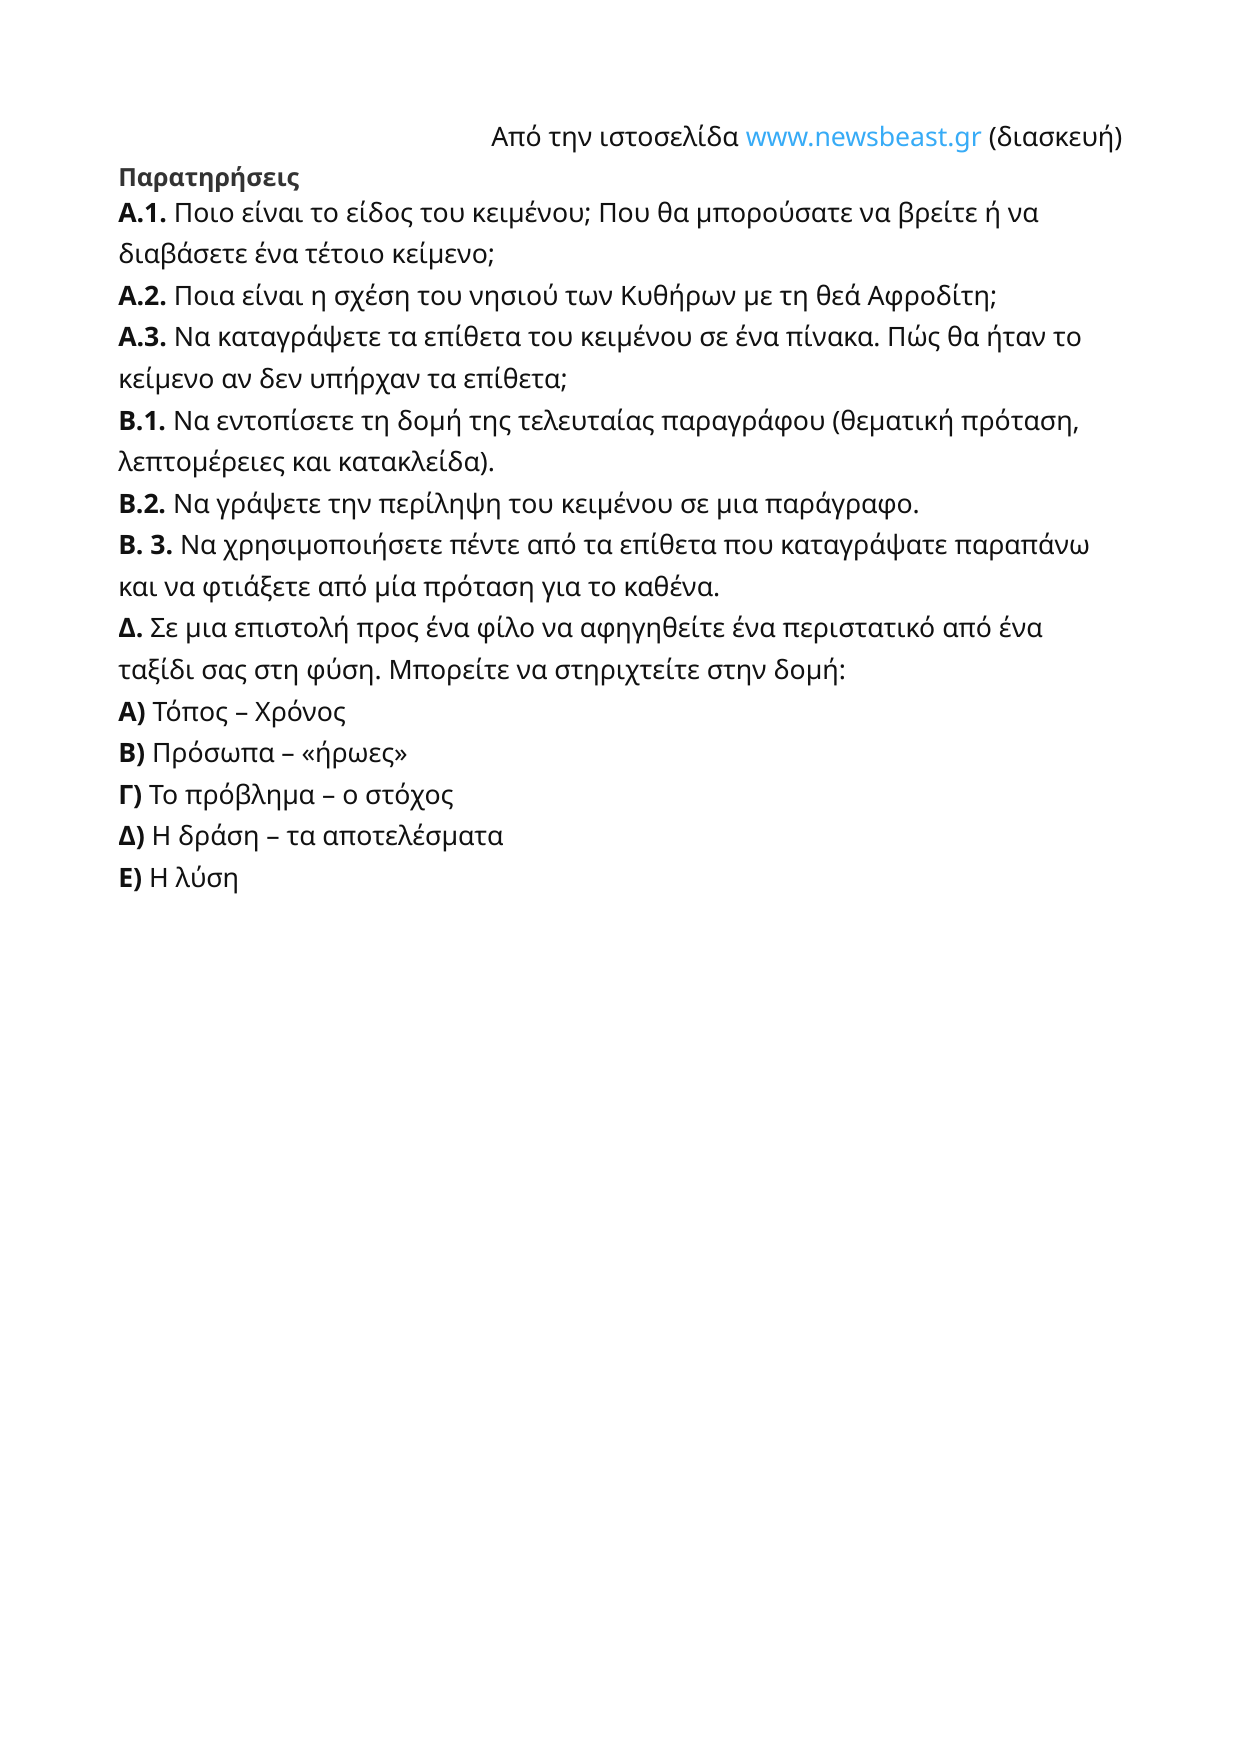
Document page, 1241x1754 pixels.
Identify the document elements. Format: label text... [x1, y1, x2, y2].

text Α.1. Ποιο είναι το είδος του κειμένου; Που θα μπορούσατε να βρείτε ή να διαβάσετε ένα τέτοιο κείμενο; [118, 194, 1122, 271]
text Δ) Η δράση – τα αποτελέσματα [118, 817, 1122, 853]
text Α) Τόπος – Χρόνος [118, 692, 1122, 729]
subtitle Παρατηρήσεις [118, 160, 1122, 194]
text Β. 3. Να χρησιμοποιήσετε πέντε από τα επίθετα που καταγράψατε παραπάνω και να φτιάξετε από μία πρόταση για το καθένα. [118, 526, 1122, 604]
text Από την ιστοσελίδα www.newsbeast.gr (διασκευή) [118, 118, 1122, 154]
text Γ) Το πρόβλημα – ο στόχος [118, 776, 1122, 812]
text Δ. Σε μια επιστολή προς ένα φίλο να αφηγηθείτε ένα περιστατικό από ένα ταξίδι σας στη φύση. Μπορείτε να στηριχτείτε στην δομή: [118, 609, 1122, 687]
text Α.3. Να καταγράψετε τα επίθετα του κειμένου σε ένα πίνακα. Πώς θα ήταν το κείμενο αν δεν υπήρχαν τα επίθετα; [118, 318, 1122, 396]
text Α.2. Ποια είναι η σχέση του νησιού των Κυθήρων με τη θεά Αφροδίτη; [118, 277, 1122, 313]
text B.1. Να εντοπίσετε τη δομή της τελευταίας παραγράφου (θεματική πρόταση, λεπτομέρειες και κατακλείδα). [118, 402, 1122, 479]
text Β.2. Να γράψετε την περίληψη του κειμένου σε μια παράγραφο. [118, 485, 1122, 521]
text Ε) Η λύση [118, 859, 1122, 895]
text Β) Πρόσωπα – «ήρωες» [118, 734, 1122, 770]
